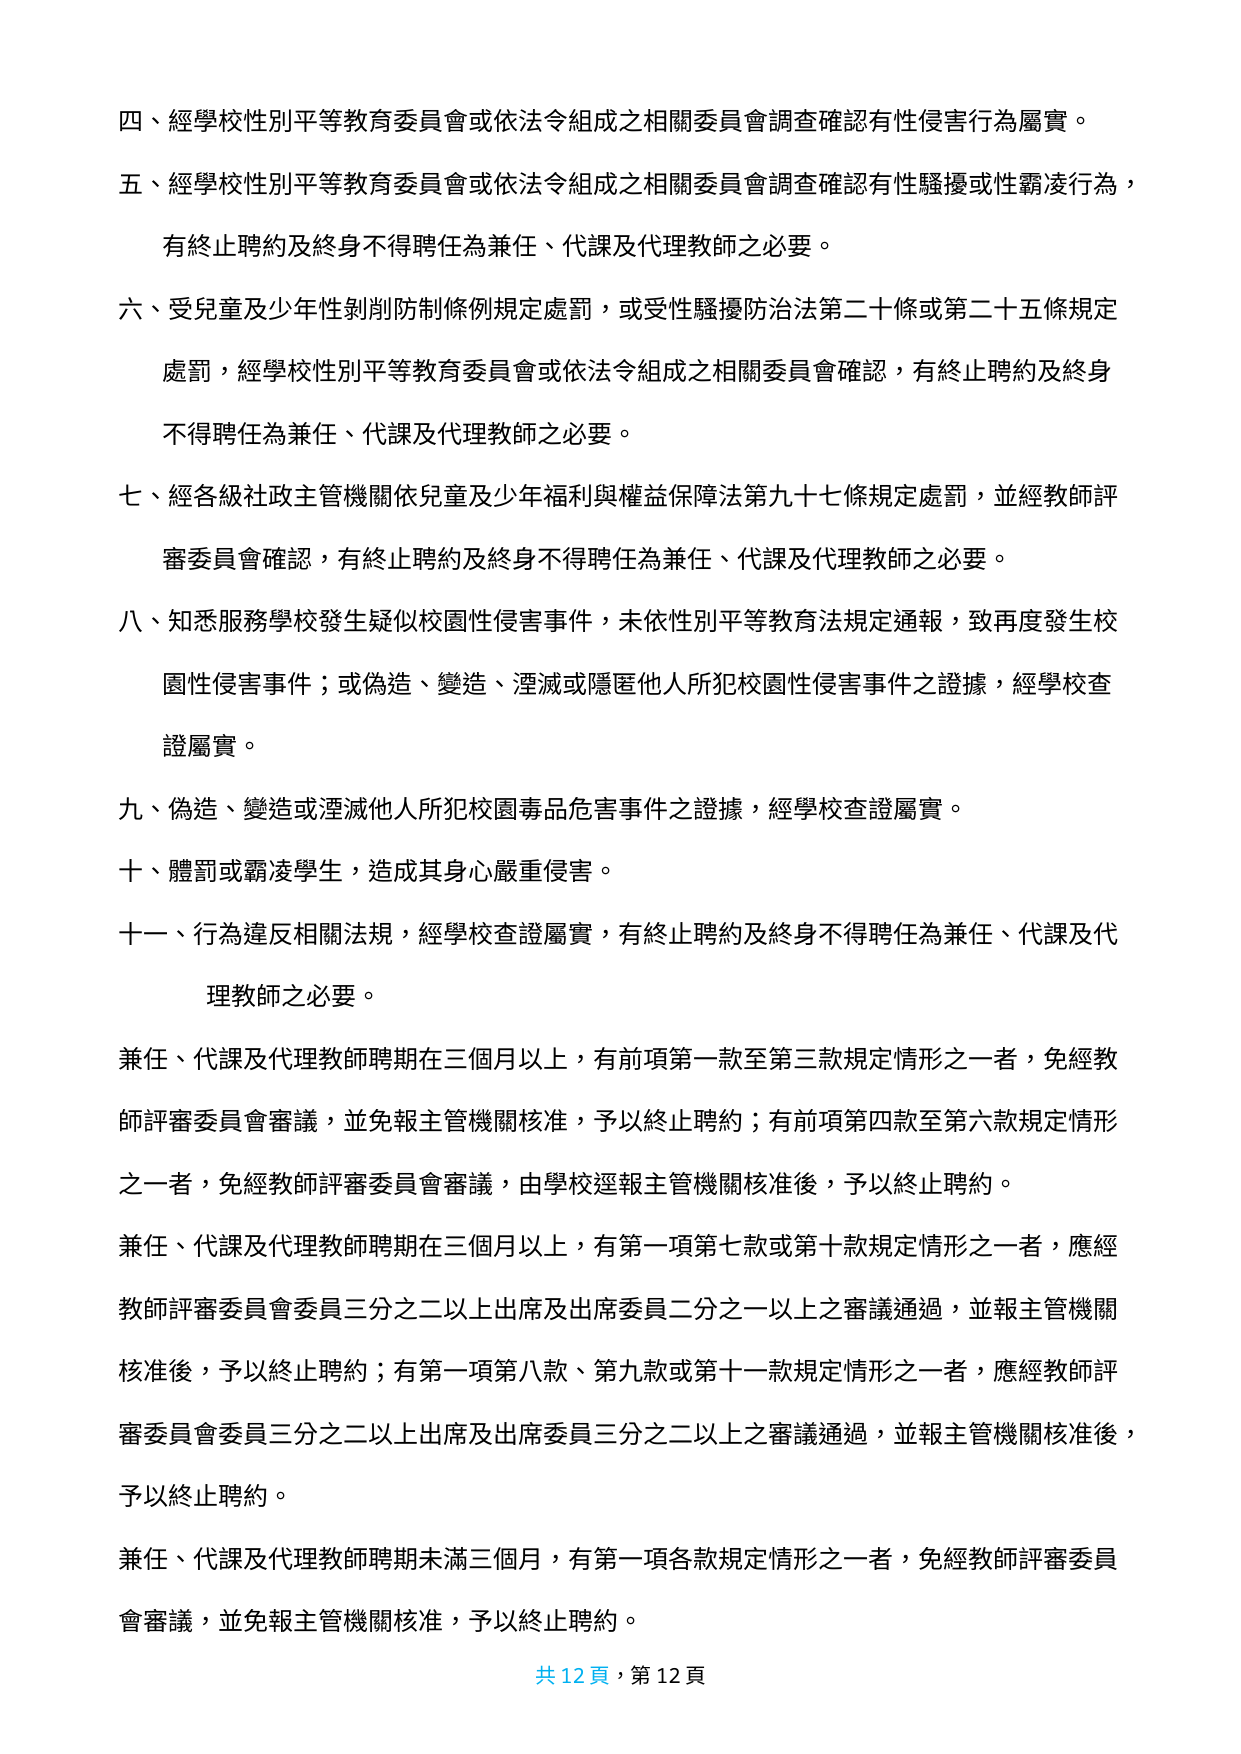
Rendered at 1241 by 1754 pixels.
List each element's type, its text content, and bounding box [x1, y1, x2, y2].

text 十一、行為違反相關法規，經學校查證屬實，有終止聘約及終身不得聘任為兼任、代課及代理教師之必要。 [118, 891, 1122, 1016]
text 七、經各級社政主管機關依兒童及少年福利與權益保障法第九十七條規定處罰，並經教師評審委員會確認，有終止聘約及終身不得聘任為兼任、代課及代理教師之必要。 [118, 453, 1122, 578]
text 六、受兒童及少年性剝削防制條例規定處罰，或受性騷擾防治法第二十條或第二十五條規定處罰，經學校性別平等教育委員會或依法令組成之相關委員會確認，有終止聘約及終身不得聘任為兼任、代課及代理教師之必要。 [118, 266, 1122, 453]
text 五、經學校性別平等教育委員會或依法令組成之相關委員會調查確認有性騷擾或性霸凌行為，有終止聘約及終身不得聘任為兼任、代課及代理教師之必要。 [118, 141, 1122, 266]
text 四、經學校性別平等教育委員會或依法令組成之相關委員會調查確認有性侵害行為屬實。 [118, 78, 1122, 141]
text 兼任、代課及代理教師聘期未滿三個月，有第一項各款規定情形之一者，免經教師評審委員會審議，並免報主管機關核准，予以終止聘約。 [118, 1516, 1122, 1641]
text 兼任、代課及代理教師聘期在三個月以上，有第一項第七款或第十款規定情形之一者，應經教師評審委員會委員三分之二以上出席及出席委員二分之一以上之審議通過，並報主管機關核准後，予以終止聘約；有第一項第八款、第九款或第十一款規定情形之一者，應經教師評審委員會委員三分之二以上出席及出席委員三分之二以上之審議通過，並報主管機關核准後，予以終止聘約。 [118, 1203, 1122, 1516]
text 兼任、代課及代理教師聘期在三個月以上，有前項第一款至第三款規定情形之一者，免經教師評審委員會審議，並免報主管機關核准，予以終止聘約；有前項第四款至第六款規定情形之一者，免經教師評審委員會審議，由學校逕報主管機關核准後，予以終止聘約。 [118, 1016, 1122, 1203]
text 十、體罰或霸凌學生，造成其身心嚴重侵害。 [118, 828, 1122, 891]
text 八、知悉服務學校發生疑似校園性侵害事件，未依性別平等教育法規定通報，致再度發生校園性侵害事件；或偽造、變造、湮滅或隱匿他人所犯校園性侵害事件之證據，經學校查證屬實。 [118, 578, 1122, 766]
text 九、偽造、變造或湮滅他人所犯校園毒品危害事件之證據，經學校查證屬實。 [118, 766, 1122, 828]
